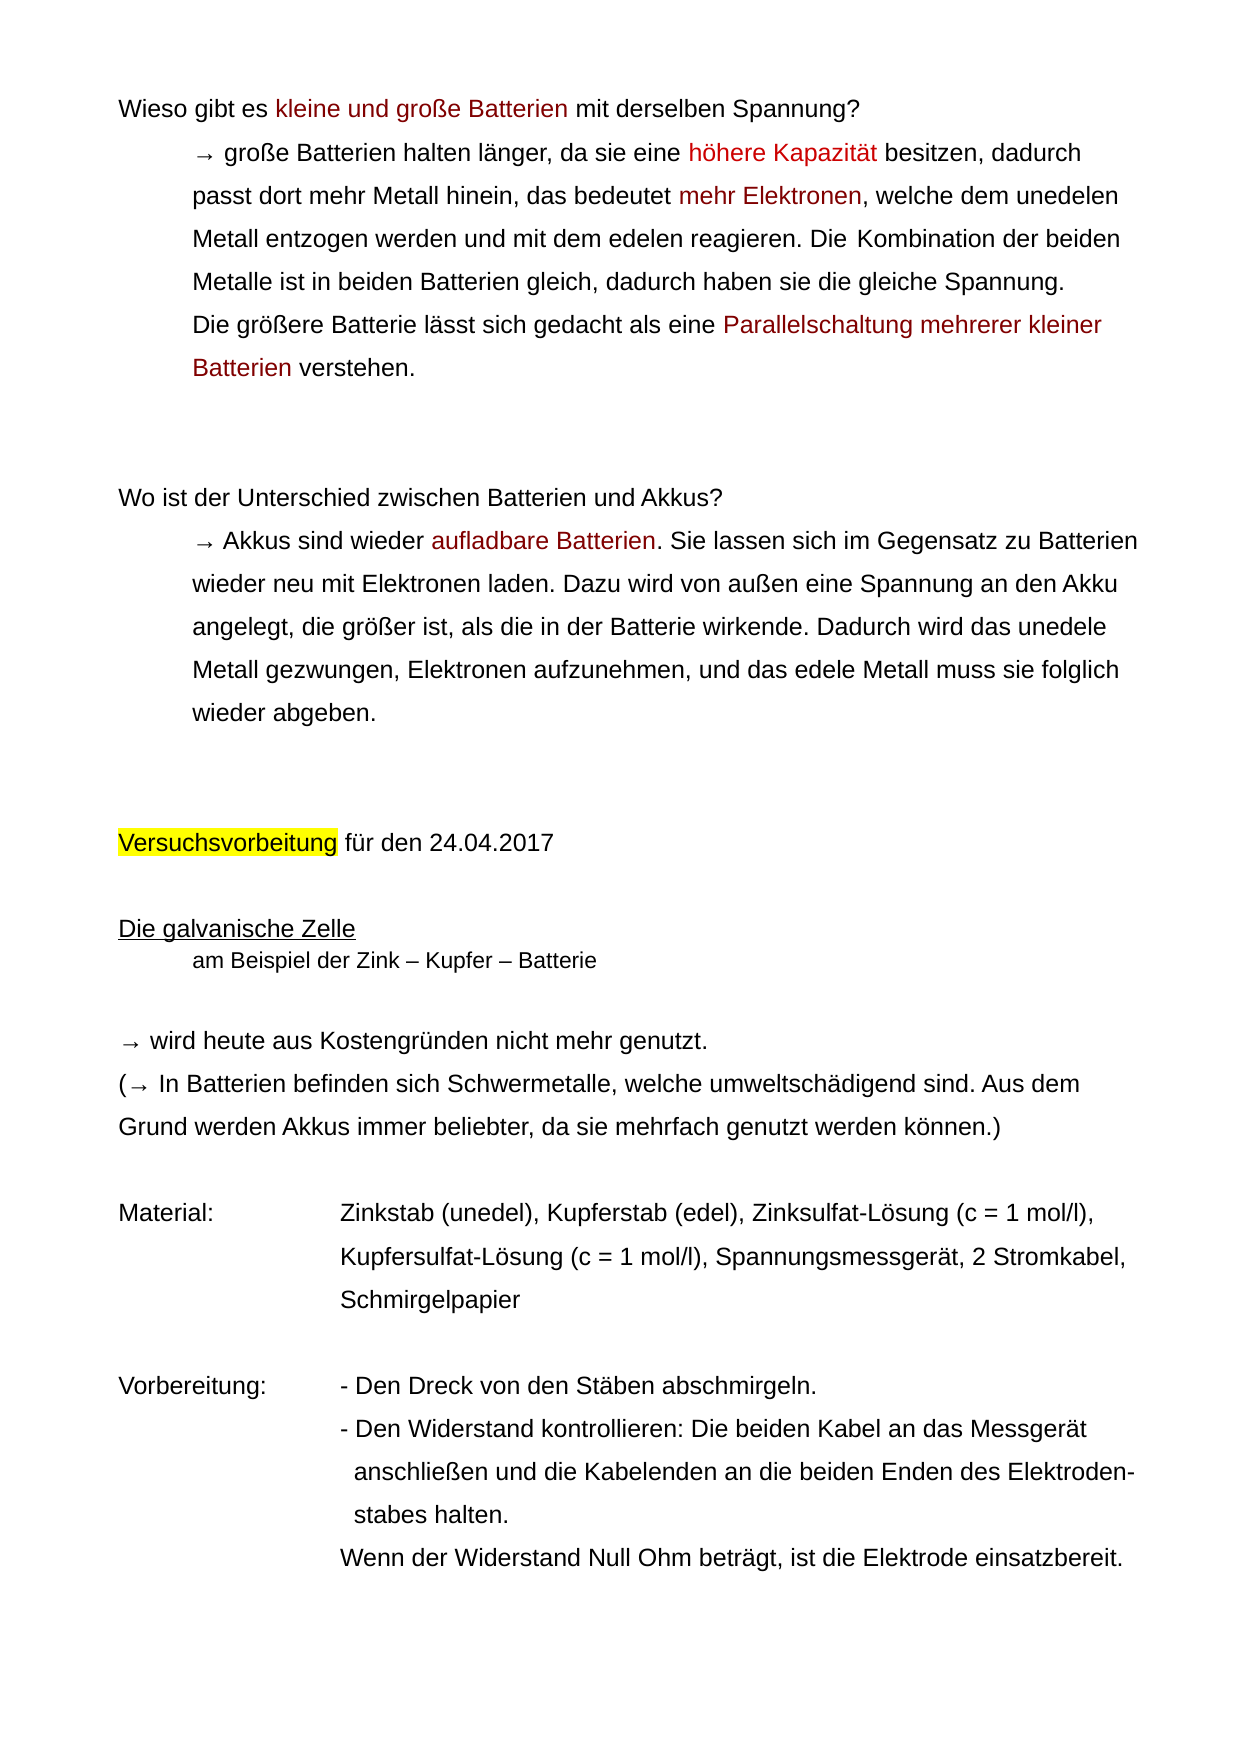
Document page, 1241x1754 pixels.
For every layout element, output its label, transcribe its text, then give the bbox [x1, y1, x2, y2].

text → große Batterien halten länger, da sie eine höhere Kapazität besitzen, dadurch passt dort mehr Metall hinein, das bedeutet mehr Elektronen, welche dem unedelen Metall entzogen werden und mit dem edelen reagieren. Die Kombination der beiden Metalle ist in beiden Batterien gleich, dadurch haben sie die gleiche Spannung. [118, 138, 1146, 296]
text - Den Widerstand kontrollieren: Die beiden Kabel an das Messgerät anschließen und die Kabelenden an die beiden Enden des Elektroden- stabes halten. [118, 1414, 1146, 1529]
text Die größere Batterie lässt sich gedacht als eine Parallelschaltung mehrerer kleiner Batterien verstehen. [118, 310, 1146, 382]
text Die galvanische Zelle [118, 914, 1146, 943]
text (→ In Batterien befinden sich Schwermetalle, welche umweltschädigend sind. Aus dem Grund werden Akkus immer beliebter, da sie mehrfach genutzt werden können.) [118, 1069, 1146, 1141]
text Wieso gibt es kleine und große Batterien mit derselben Spannung? [118, 94, 1146, 123]
text Wo ist der Unterschied zwischen Batterien und Akkus? [118, 483, 1146, 511]
text Wenn der Widerstand Null Ohm beträgt, ist die Elektrode einsatzbereit. [118, 1543, 1146, 1572]
text Vorbereitung: - Den Dreck von den Stäben abschmirgeln. [118, 1371, 1146, 1399]
text Material: Zinkstab (unedel), Kupferstab (edel), Zinksulfat-Lösung (c = 1 mol/l), Kupfersulfat-Lösung (c = 1 mol/l), Spannungsmessgerät, 2 Stromkabel, Schmirgelpapier [118, 1198, 1146, 1313]
text am Beispiel der Zink – Kupfer – Batterie [118, 947, 1146, 973]
text → wird heute aus Kostengründen nicht mehr genutzt. [118, 1026, 1146, 1054]
text Versuchsvorbeitung für den 24.04.2017 [118, 828, 1146, 856]
text → Akkus sind wieder aufladbare Batterien. Sie lassen sich im Gegensatz zu Batterien wieder neu mit Elektronen laden. Dazu wird von außen eine Spannung an den Akku angelegt, die größer ist, als die in der Batterie wirkende. Dadurch wird das unedele Metall gezwungen, Elektronen aufzunehmen, und das edele Metall muss sie folglich wieder abgeben. [118, 526, 1146, 727]
